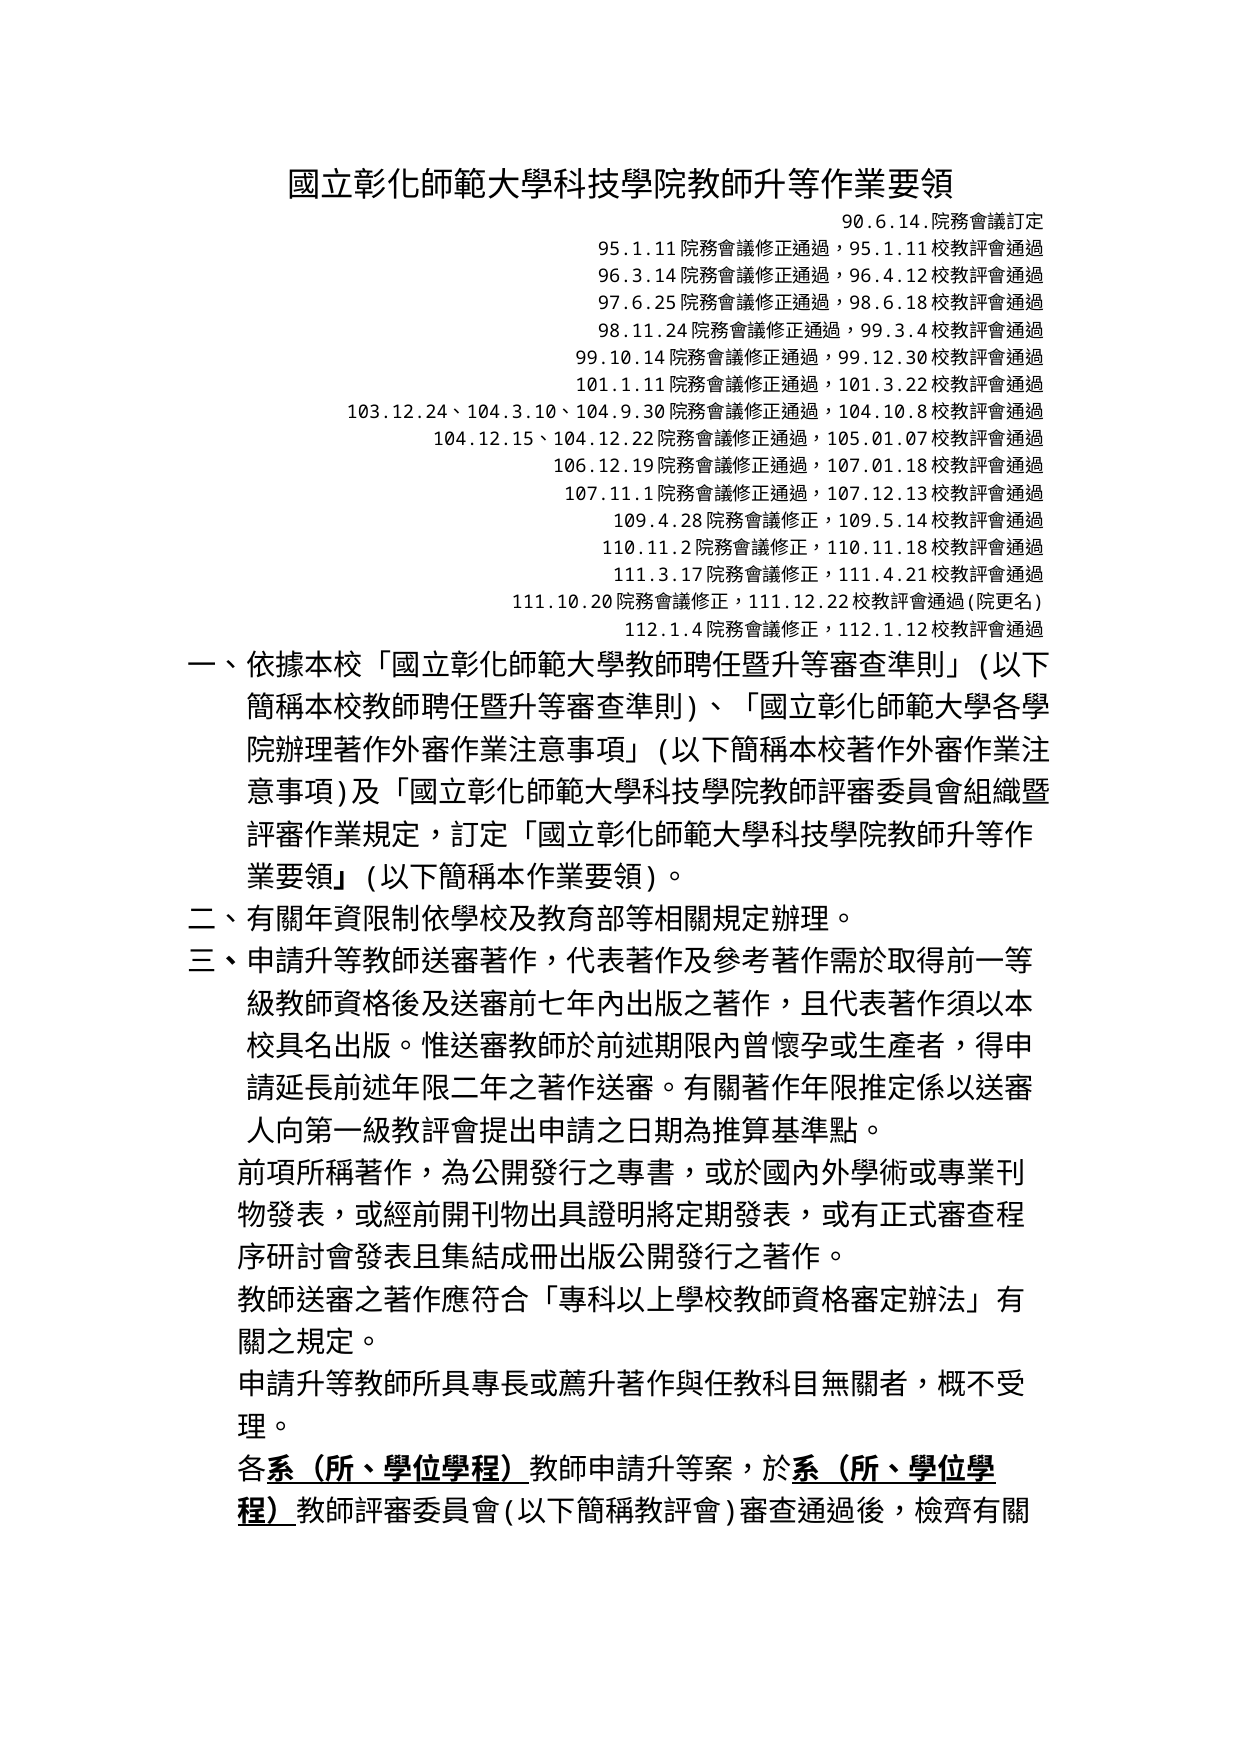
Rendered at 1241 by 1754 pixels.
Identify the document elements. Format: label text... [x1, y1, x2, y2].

text 101.1.11院務會議修正通過，101.3.22校教評會通過 [187, 369, 1044, 397]
text 國立彰化師範大學科技學院教師升等作業要領 [187, 158, 1053, 206]
text 教師送審之著作應符合「專科以上學校教師資格審定辦法」有關之規定。 [237, 1276, 1053, 1361]
text 三、申請升等教師送審著作，代表著作及參考著作需於取得前一等級教師資格後及送審前七年內出版之著作，且代表著作須以本校具名出版。惟送審教師於前述期限內曾懷孕或生產者，得申請延長前述年限二年之著作送審。有關著作年限推定係以送審人向第一級教評會提出申請之日期為推算基準點。 [187, 938, 1053, 1149]
text 98.11.24院務會議修正通過，99.3.4校教評會通過 [187, 315, 1044, 342]
text 110.11.2院務會議修正，110.11.18校教評會通過 [187, 533, 1044, 560]
text 111.10.20院務會議修正，111.12.22校教評會通過(院更名) [187, 587, 1044, 614]
text 95.1.11院務會議修正通過，95.1.11校教評會通過 [187, 234, 1044, 261]
text 112.1.4院務會議修正，112.1.12校教評會通過 [187, 614, 1044, 641]
text 107.11.1院務會議修正通過，107.12.13校教評會通過 [187, 478, 1044, 506]
text 前項所稱著作，為公開發行之專書，或於國內外學術或專業刊物發表，或經前開刊物出具證明將定期發表，或有正式審查程序研討會發表且集結成冊出版公開發行之著作。 [237, 1149, 1053, 1276]
text 111.3.17院務會議修正，111.4.21校教評會通過 [187, 560, 1044, 587]
text 96.3.14院務會議修正通過，96.4.12校教評會通過 [187, 261, 1044, 288]
text 106.12.19院務會議修正通過，107.01.18校教評會通過 [187, 451, 1044, 478]
text 99.10.14院務會議修正通過，99.12.30校教評會通過 [187, 342, 1044, 369]
text 109.4.28院務會議修正，109.5.14校教評會通過 [187, 506, 1044, 533]
text 申請升等教師所具專長或薦升著作與任教科目無關者，概不受理。 [237, 1361, 1053, 1446]
text 104.12.15、104.12.22院務會議修正通過，105.01.07校教評會通過 [187, 424, 1044, 451]
text 一、依據本校「國立彰化師範大學教師聘任暨升等審查準則」(以下簡稱本校教師聘任暨升等審查準則)、「國立彰化師範大學各學院辦理著作外審作業注意事項」(以下簡稱本校著作外審作業注意事項)及「國立彰化師範大學科技學院教師評審委員會組織暨評審作業規定，訂定「國立彰化師範大學科技學院教師升等作業要領」(以下簡稱本作業要領)。 [187, 641, 1053, 896]
text 97.6.25院務會議修正通過，98.6.18校教評會通過 [187, 288, 1044, 315]
text 103.12.24、104.3.10、104.9.30院務會議修正通過，104.10.8校教評會通過 [187, 397, 1044, 424]
text 各系（所、學位學程）教師申請升等案，於系（所、學位學程）教師評審委員會(以下簡稱教評會)審查通過後，檢齊有關 [237, 1446, 1053, 1530]
text 90.6.14.院務會議訂定 [187, 206, 1044, 234]
text 二、有關年資限制依學校及教育部等相關規定辦理。 [187, 896, 1053, 938]
